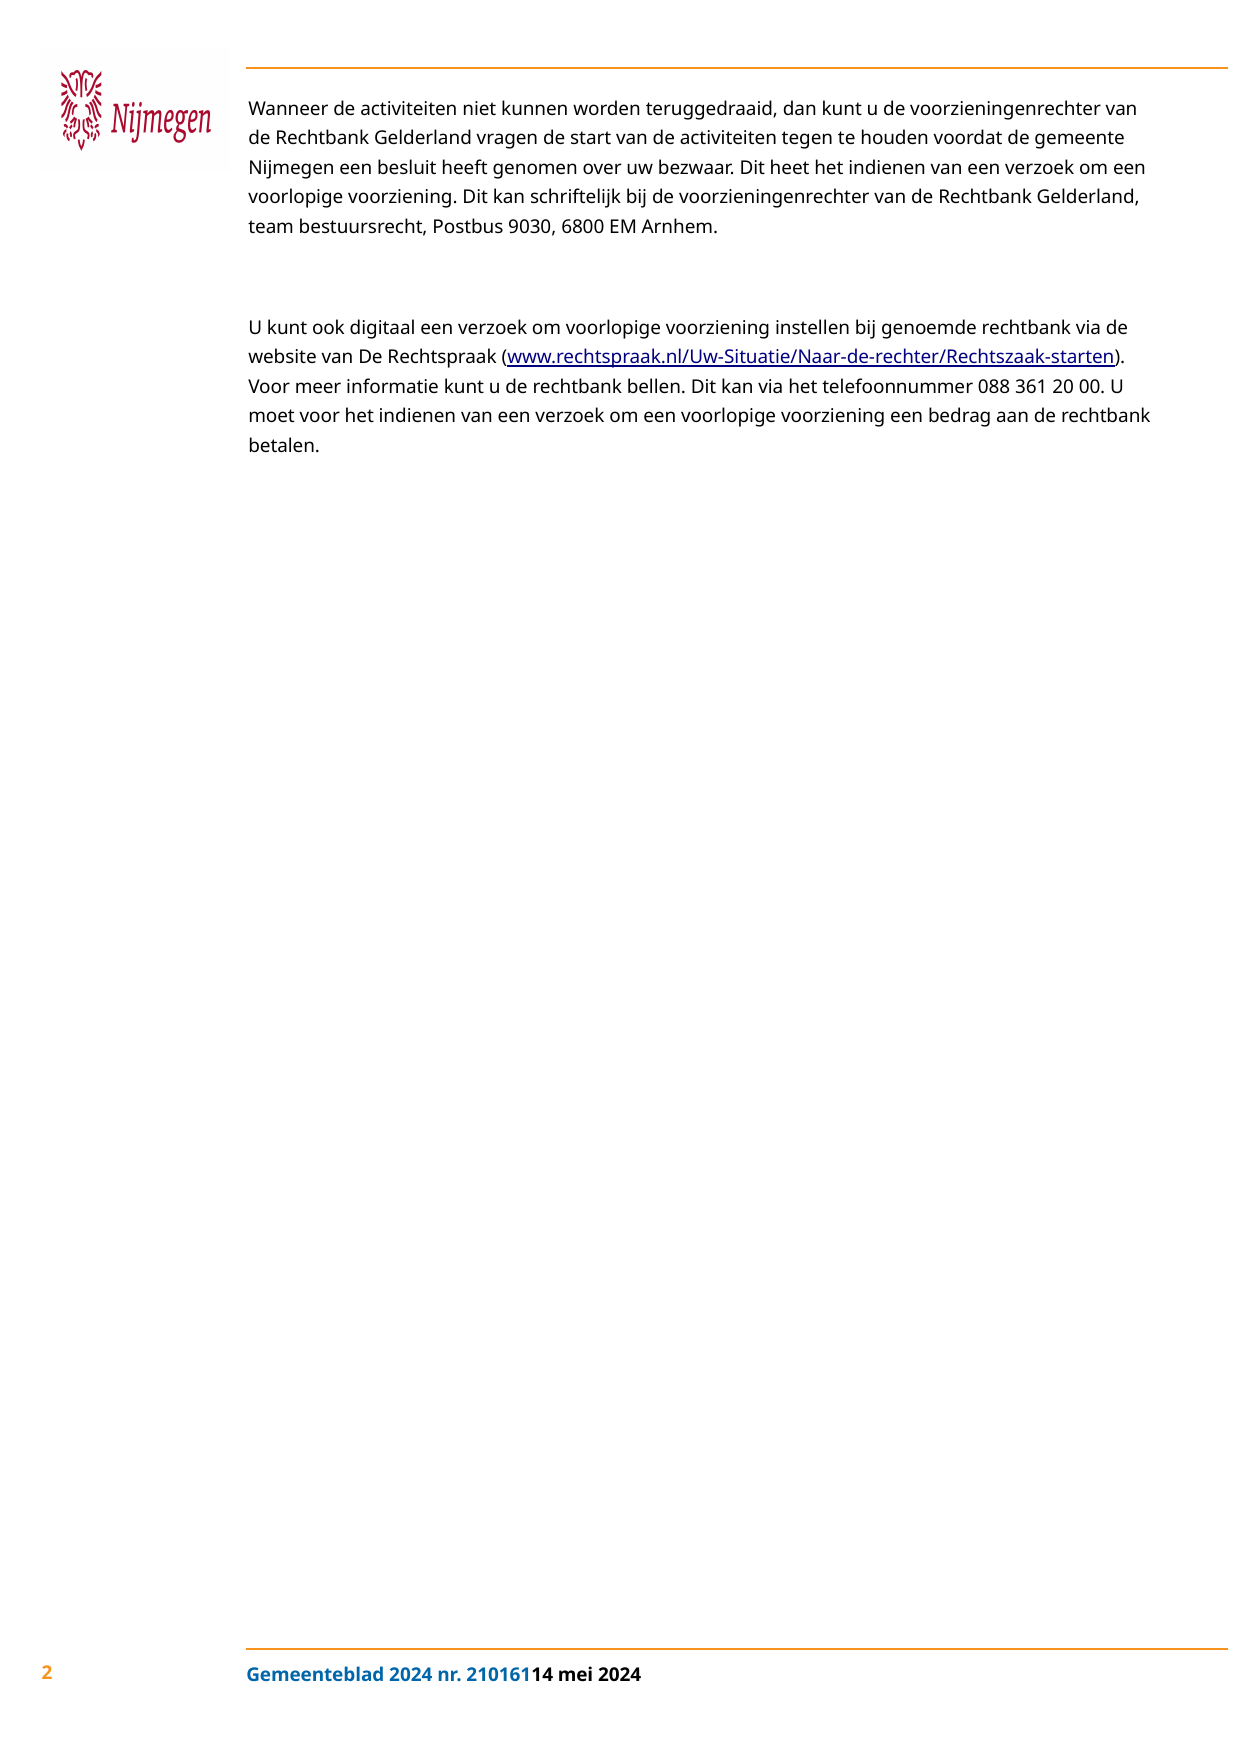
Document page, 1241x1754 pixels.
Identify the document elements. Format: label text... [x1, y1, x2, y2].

text Wanneer de activiteiten niet kunnen worden teruggedraaid, dan kunt u de voorzieningenrechter van de Rechtbank Gelderland vragen de start van de activiteiten tegen te houden voordat de gemeente Nijmegen een besluit heeft genomen over uw bezwaar. Dit heet het indienen van een verzoek om een voorlopige voorziening. Dit kan schriftelijk bij de voorzieningenrechter van de Rechtbank Gelderland, team bestuursrecht, Postbus 9030, 6800 EM Arnhem. [248, 95, 1152, 239]
text U kunt ook digitaal een verzoek om voorlopige voorziening instellen bij genoemde rechtbank via de website van De Rechtspraak (www.rechtspraak.nl/Uw-Situatie/Naar-de-rechter/Rechtszaak-starten). Voor meer informatie kunt u de rechtbank bellen. Dit kan via het telefoonnummer 088 361 20 00. U moet voor het indienen van een verzoek om een voorlopige voorziening een bedrag aan de rechtbank betalen. [248, 314, 1152, 458]
picture [41, 47, 231, 172]
